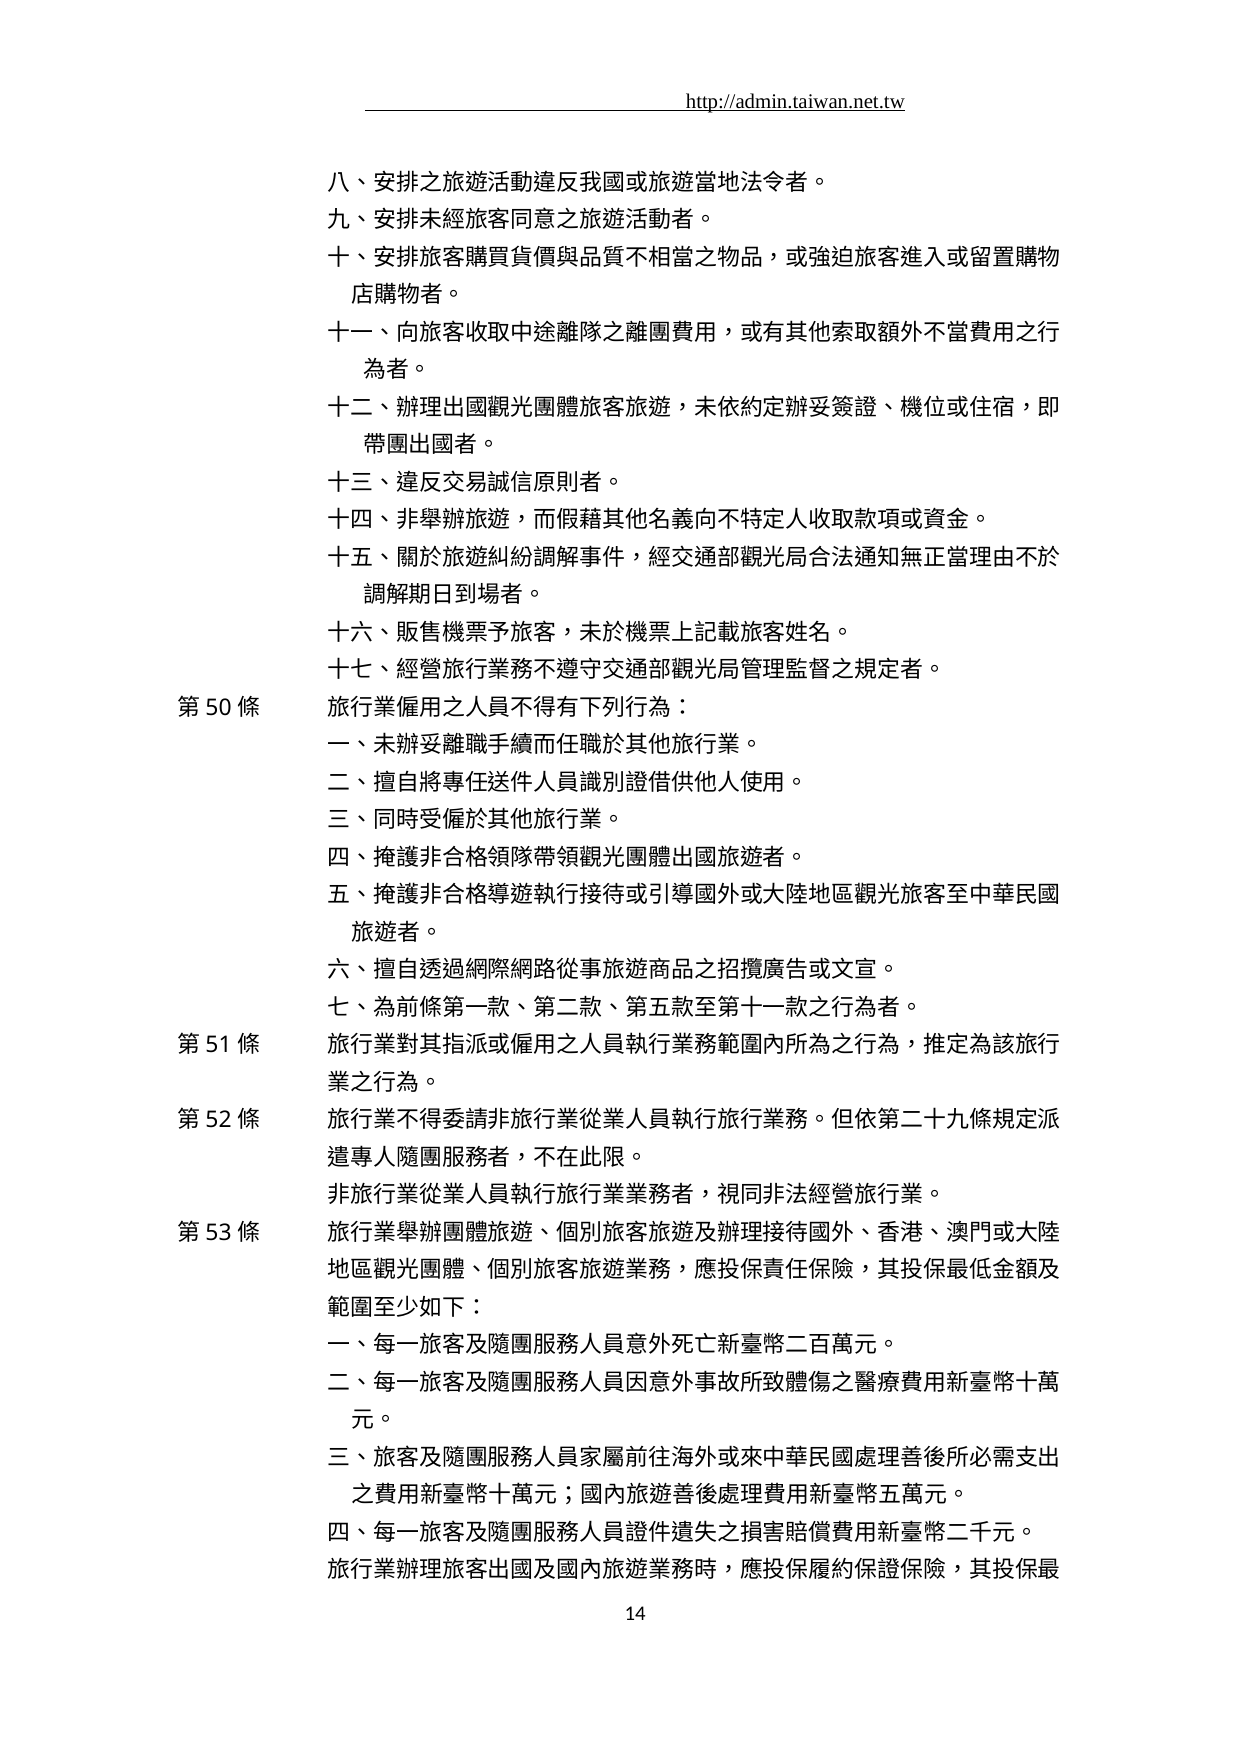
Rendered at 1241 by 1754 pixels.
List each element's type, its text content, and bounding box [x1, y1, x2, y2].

text 二、每一旅客及隨團服務人員因意外事故所致體傷之醫療費用新臺幣十萬 [327, 1361, 1092, 1399]
text 十七、經營旅行業務不遵守交通部觀光局管理監督之規定者。 [327, 649, 1092, 686]
text 三、旅客及隨團服務人員家屬前往海外或來中華民國處理善後所必需支出 [327, 1436, 1092, 1474]
text 十六、販售機票予旅客，未於機票上記載旅客姓名。 [327, 611, 1092, 649]
text 遣專人隨團服務者，不在此限。 [327, 1136, 1092, 1174]
text 八、安排之旅遊活動違反我國或旅遊當地法令者。 [327, 161, 1092, 199]
text 元。 [327, 1399, 1092, 1436]
text 十一、向旅客收取中途離隊之離團費用，或有其他索取額外不當費用之行 [327, 311, 1092, 349]
text 十二、辦理出國觀光團體旅客旅遊，未依約定辦妥簽證、機位或住宿，即 [327, 386, 1092, 424]
text 地區觀光團體、個別旅客旅遊業務，應投保責任保險，其投保最低金額及 [327, 1249, 1092, 1286]
text 五、掩護非合格導遊執行接待或引導國外或大陸地區觀光旅客至中華民國 [327, 874, 1092, 911]
text 一、每一旅客及隨團服務人員意外死亡新臺幣二百萬元。 [327, 1324, 1092, 1361]
text 七、為前條第一款、第二款、第五款至第十一款之行為者。 [327, 986, 1092, 1024]
text 非旅行業從業人員執行旅行業業務者，視同非法經營旅行業。 [327, 1174, 1092, 1211]
text 十、安排旅客購買貨價與品質不相當之物品，或強迫旅客進入或留置購物 [327, 236, 1092, 274]
text 調解期日到場者。 [327, 574, 1092, 611]
text 六、擅自透過網際網路從事旅遊商品之招攬廣告或文宣。 [327, 949, 1092, 986]
text 範圍至少如下： [327, 1286, 1092, 1324]
text 十五、關於旅遊糾紛調解事件，經交通部觀光局合法通知無正當理由不於 [327, 536, 1092, 574]
text 第 50 條 旅行業僱用之人員不得有下列行為： [177, 686, 1092, 724]
text 業之行為。 [277, 1061, 1092, 1099]
text 三、同時受僱於其他旅行業。 [327, 799, 1092, 836]
text 店購物者。 [327, 274, 1092, 311]
text 二、擅自將專任送件人員識別證借供他人使用。 [327, 761, 1092, 799]
text 十三、違反交易誠信原則者。 [327, 461, 1092, 499]
text 旅遊者。 [327, 911, 1092, 949]
text 四、每一旅客及隨團服務人員證件遺失之損害賠償費用新臺幣二千元。 [327, 1511, 1092, 1549]
text 為者。 [327, 349, 1092, 386]
text 九、安排未經旅客同意之旅遊活動者。 [327, 199, 1092, 236]
text 第 52 條 旅行業不得委請非旅行業從業人員執行旅行業務。但依第二十九條規定派 [177, 1099, 1092, 1136]
text 第 53 條 旅行業舉辦團體旅遊、個別旅客旅遊及辦理接待國外、香港、澳門或大陸 [177, 1211, 1092, 1249]
text 四、掩護非合格領隊帶領觀光團體出國旅遊者。 [327, 836, 1092, 874]
text 旅行業辦理旅客出國及國內旅遊業務時，應投保履約保證保險，其投保最 [327, 1549, 1092, 1586]
text 之費用新臺幣十萬元；國內旅遊善後處理費用新臺幣五萬元。 [327, 1474, 1092, 1511]
text 十四、非舉辦旅遊，而假藉其他名義向不特定人收取款項或資金。 [327, 499, 1092, 536]
text 帶團出國者。 [327, 424, 1092, 461]
text 第 51 條 旅行業對其指派或僱用之人員執行業務範圍內所為之行為，推定為該旅行 [177, 1024, 1092, 1061]
text 一、未辦妥離職手續而任職於其他旅行業。 [327, 724, 1092, 761]
